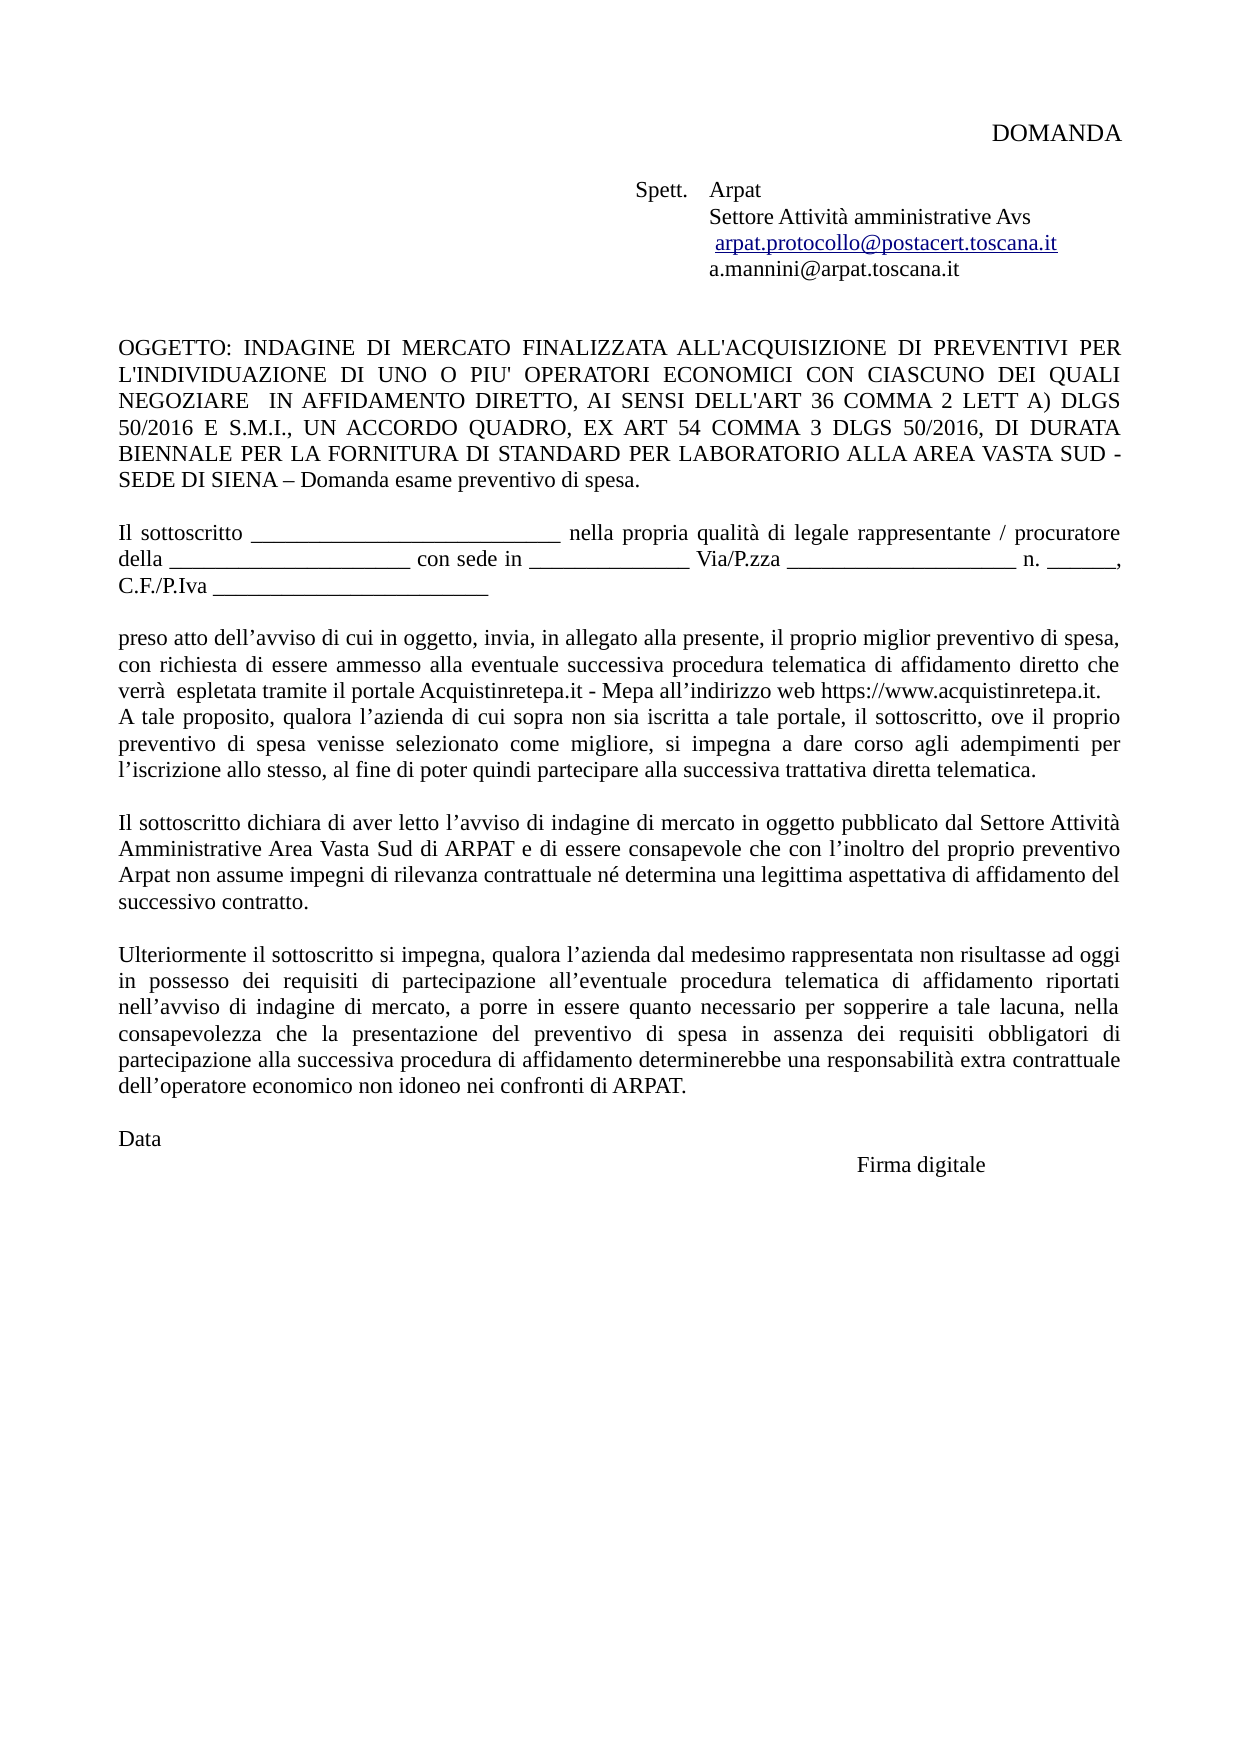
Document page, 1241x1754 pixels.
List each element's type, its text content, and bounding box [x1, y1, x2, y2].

text Spett. Arpat [635, 176, 1122, 203]
text Firma digitale [118, 1151, 1122, 1178]
text OGGETTO: INDAGINE DI MERCATO FINALIZZATA ALL'ACQUISIZIONE DI PREVENTIVI PER L'INDIVIDUAZIONE DI UNO O PIU' OPERATORI ECONOMICI CON CIASCUNO DEI QUALI NEGOZIARE IN AFFIDAMENTO DIRETTO, AI SENSI DELL'ART 36 COMMA 2 LETT A) DLGS 50/2016 E S.M.I., UN ACCORDO QUADRO, EX ART 54 COMMA 3 DLGS 50/2016, DI DURATA BIENNALE PER LA FORNITURA DI STANDARD PER LABORATORIO ALLA AREA VASTA SUD - SEDE DI SIENA – Domanda esame preventivo di spesa. [118, 334, 1122, 493]
text arpat.protocollo@postacert.toscana.it [635, 229, 1122, 255]
text Data [118, 1125, 1122, 1151]
text a.mannini@arpat.toscana.it [635, 255, 1122, 282]
text A tale proposito, qualora l’azienda di cui sopra non sia iscritta a tale portale, il sottoscritto, ove il proprio preventivo di spesa venisse selezionato come migliore, si impegna a dare corso agli adempimenti per l’iscrizione allo stesso, al fine di poter quindi partecipare alla successiva trattativa diretta telematica. [118, 703, 1122, 782]
text Settore Attività amministrative Avs [635, 203, 1122, 229]
text Il sottoscritto ___________________________ nella propria qualità di legale rappresentante / procuratore della _____________________ con sede in ______________ Via/P.zza ____________________ n. ______, C.F./P.Iva ________________________ [118, 519, 1122, 598]
text preso atto dell’avviso di cui in oggetto, invia, in allegato alla presente, il proprio miglior preventivo di spesa, con richiesta di essere ammesso alla eventuale successiva procedura telematica di affidamento diretto che verrà espletata tramite il portale Acquistinretepa.it - Mepa all’indirizzo web https://www.acquistinretepa.it. [118, 624, 1122, 703]
text Ulteriormente il sottoscritto si impegna, qualora l’azienda dal medesimo rappresentata non risultasse ad oggi in possesso dei requisiti di partecipazione all’eventuale procedura telematica di affidamento riportati nell’avviso di indagine di mercato, a porre in essere quanto necessario per sopperire a tale lacuna, nella consapevolezza che la presentazione del preventivo di spesa in assenza dei requisiti obbligatori di partecipazione alla successiva procedura di affidamento determinerebbe una responsabilità extra contrattuale dell’operatore economico non idoneo nei confronti di ARPAT. [118, 941, 1122, 1099]
text Il sottoscritto dichiara di aver letto l’avviso di indagine di mercato in oggetto pubblicato dal Settore Attività Amministrative Area Vasta Sud di ARPAT e di essere consapevole che con l’inoltro del proprio preventivo Arpat non assume impegni di rilevanza contrattuale né determina una legittima aspettativa di affidamento del successivo contratto. [118, 809, 1122, 914]
